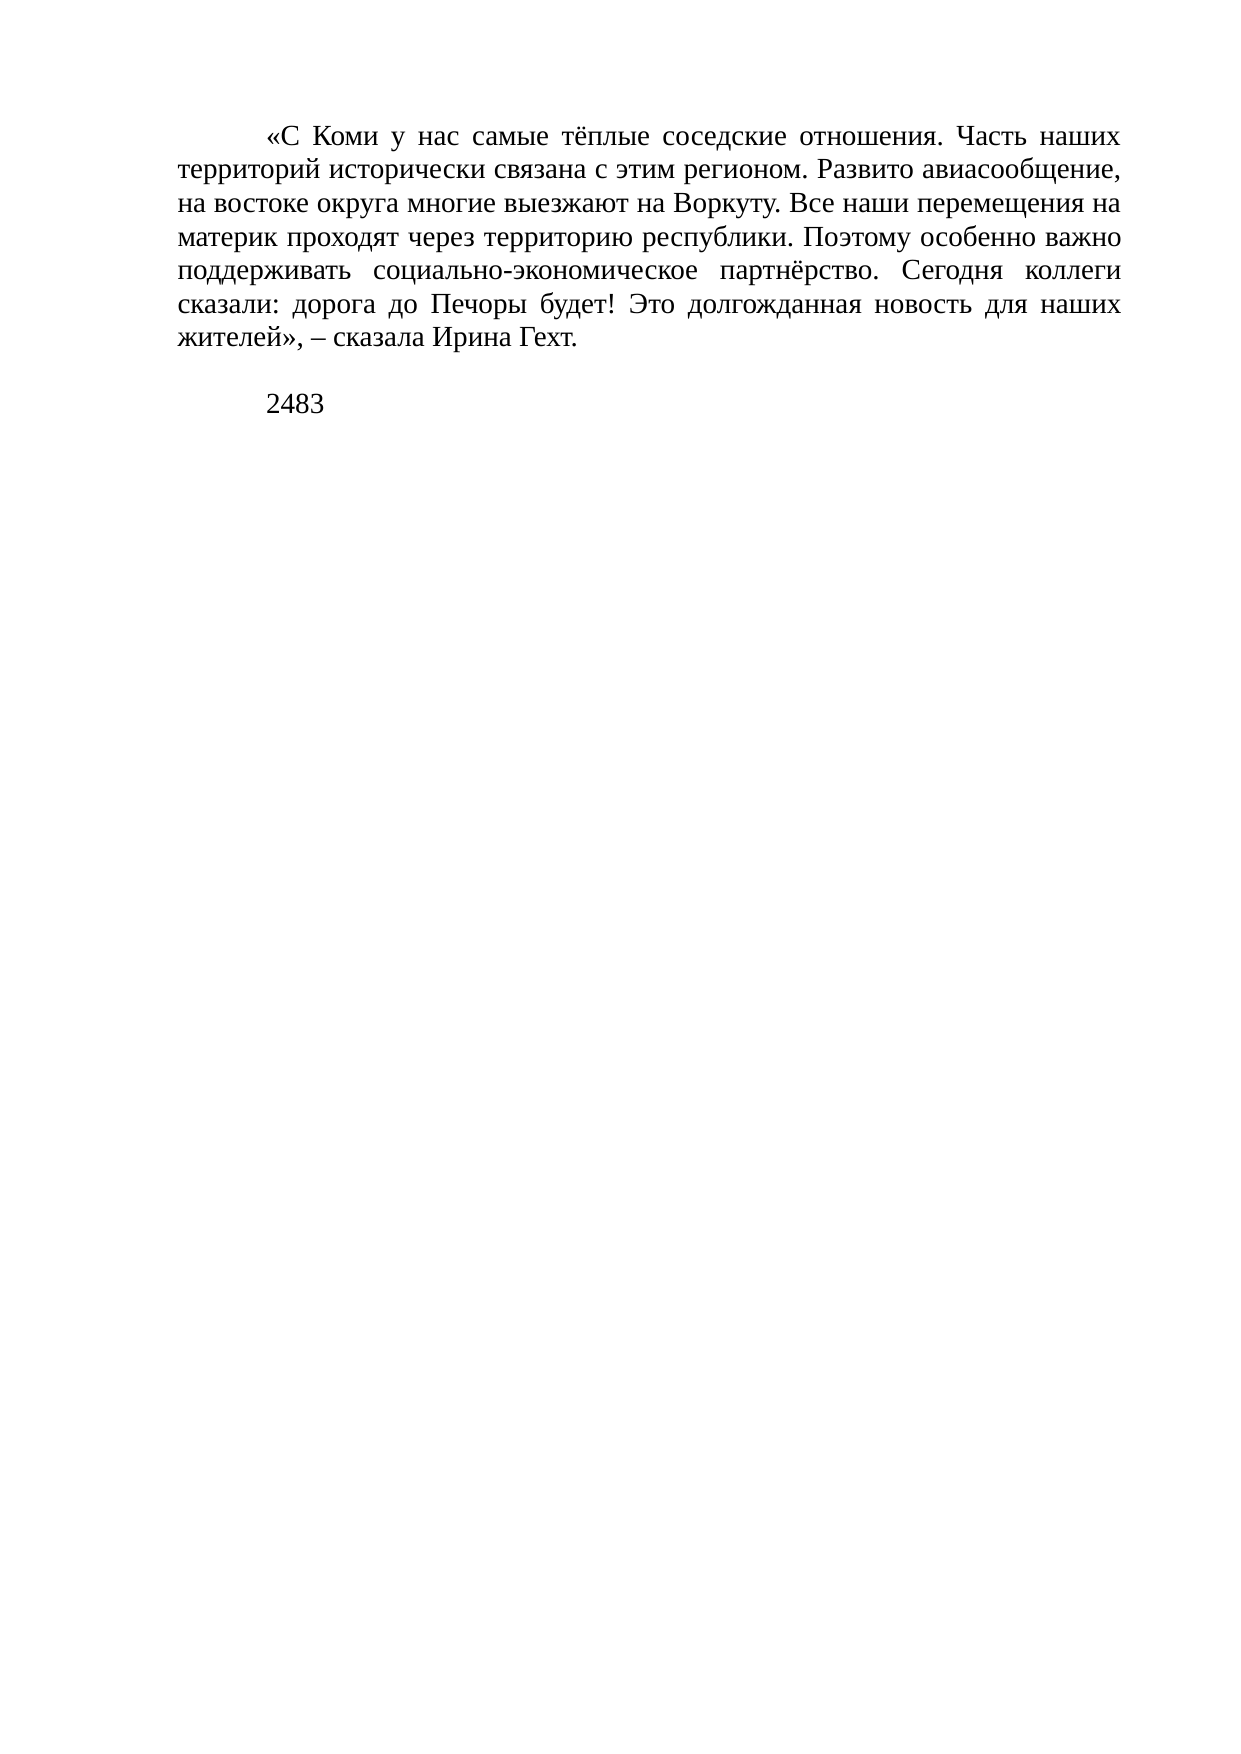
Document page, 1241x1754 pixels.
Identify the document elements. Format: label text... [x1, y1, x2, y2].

text «С Коми у нас самые тёплые соседские отношения. Часть наших территорий исторически связана с этим регионом. Развито авиасообщение, на востоке округа многие выезжают на Воркуту. Все наши перемещения на материк проходят через территорию республики. Поэтому особенно важно поддерживать социально-экономическое партнёрство. Сегодня коллеги сказали: дорога до Печоры будет! Это долгожданная новость для наших жителей», – сказала Ирина Гехт. [177, 118, 1122, 353]
text 2483 [177, 386, 1122, 420]
